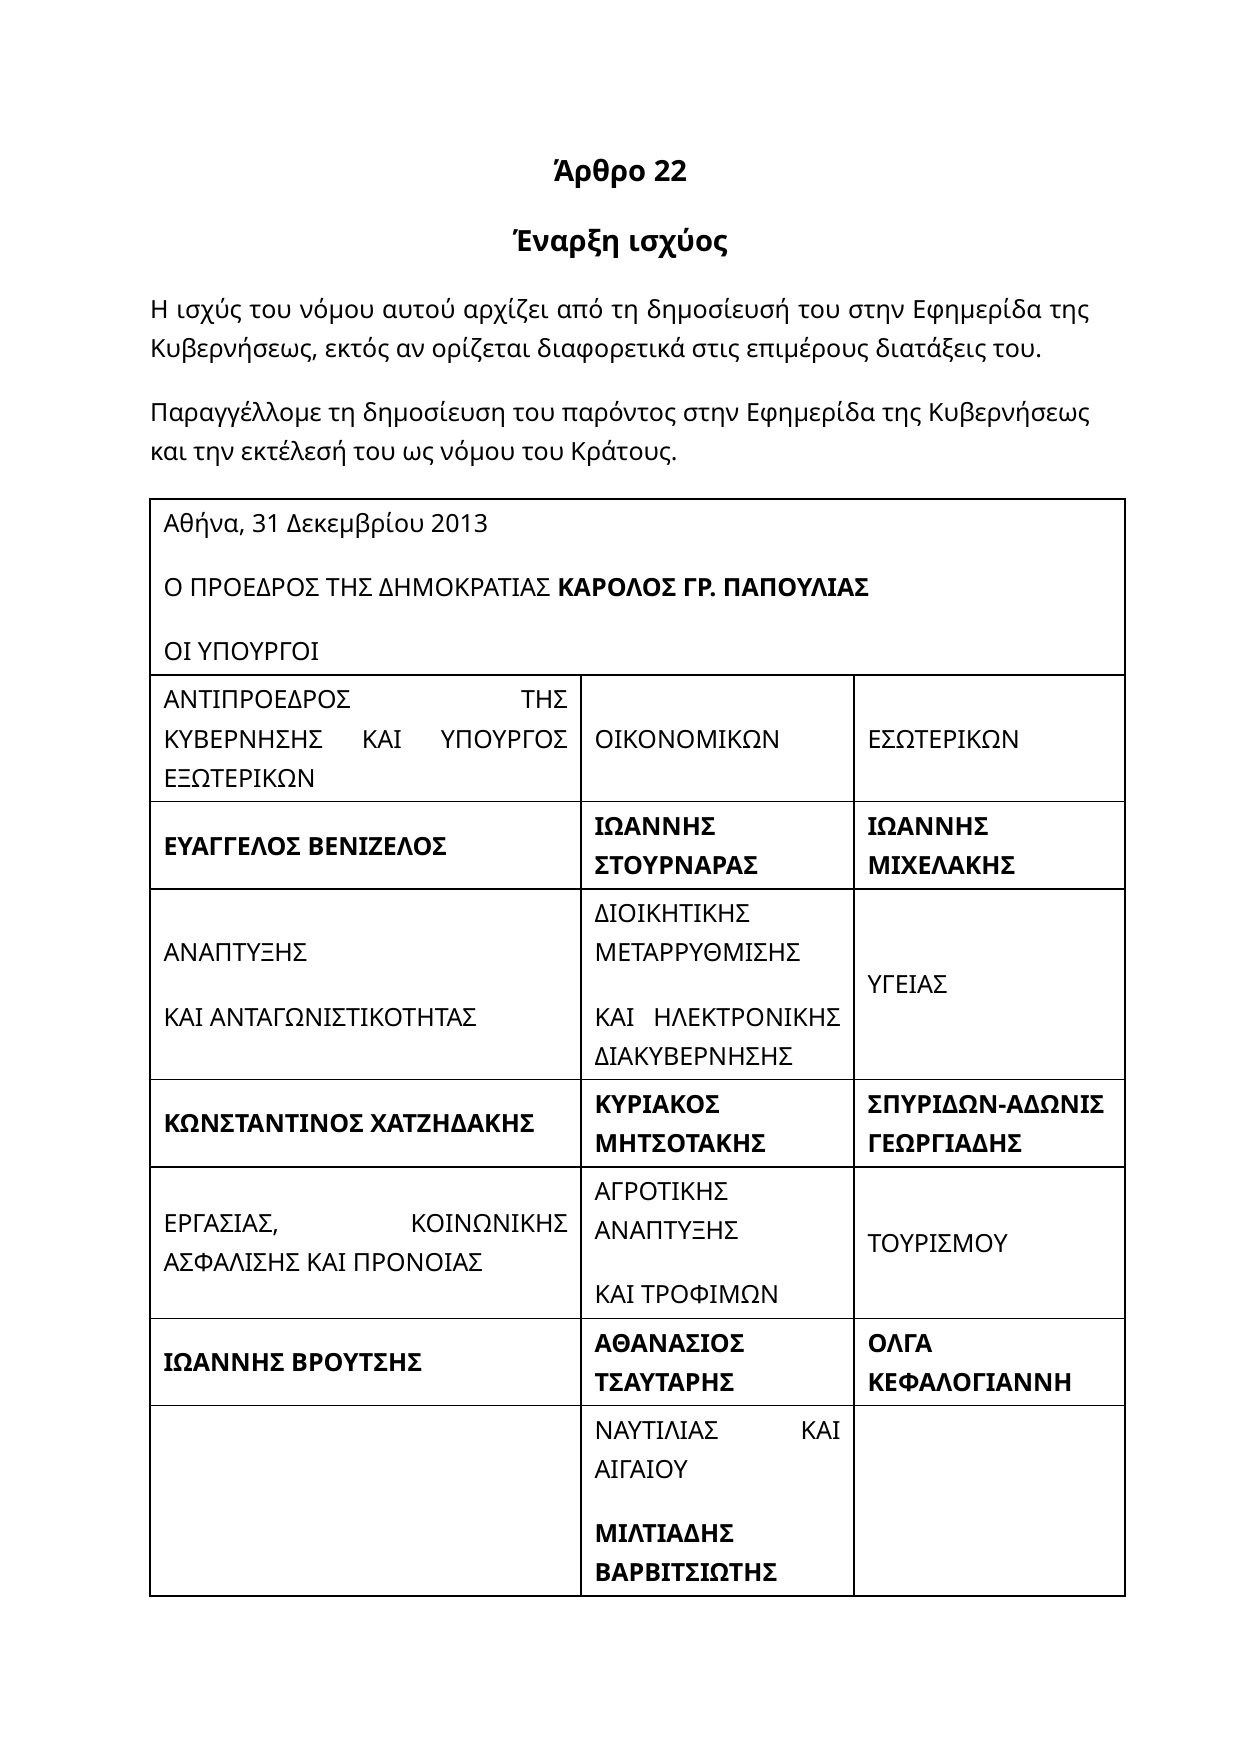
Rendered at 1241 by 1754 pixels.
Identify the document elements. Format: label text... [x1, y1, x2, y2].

table_cell ΑΓΡΟΤΙΚΗΣ ΑΝΑΠΤΥΞΗΣ ΚΑΙ ΤΡΟΦΙΜΩΝ [582, 1168, 853, 1317]
table_cell [151, 1406, 580, 1595]
table_cell ΚΥΡΙΑΚΟΣ ΜΗΤΣΟΤΑΚΗΣ [582, 1080, 853, 1166]
subtitle Άρθρο 22 [150, 150, 1090, 190]
table_cell ΕΥΑΓΓΕΛΟΣ ΒΕΝΙΖΕΛΟΣ [151, 802, 580, 888]
table_cell ΝΑΥΤΙΛΙΑΣ ΚΑΙ ΑΙΓΑΙΟΥ ΜΙΛΤΙΑΔΗΣ ΒΑΡΒΙΤΣΙΩΤΗΣ [582, 1406, 853, 1595]
table_cell ΑΝΑΠΤΥΞΗΣ ΚΑΙ ΑΝΤΑΓΩΝΙΣΤΙΚΟΤΗΤΑΣ [151, 890, 580, 1079]
text Η ισχύς του νόμου αυτού αρχίζει από τη δημοσίευσή του στην Εφημερίδα της Κυβερνήσεως, εκτός αν ορίζεται διαφορετικά στις επιμέρους διατάξεις του. [150, 291, 1090, 364]
table_cell ΟΛΓΑ ΚΕΦΑΛΟΓΙΑΝΝΗ [855, 1319, 1124, 1405]
table_cell ΑΘΑΝΑΣΙΟΣ ΤΣΑΥΤΑΡΗΣ [582, 1319, 853, 1405]
table_cell ΟΙΚΟΝΟΜΙΚΩΝ [582, 676, 853, 801]
subtitle Έναρξη ισχύος [150, 221, 1090, 260]
table_cell ΕΣΩΤΕΡΙΚΩΝ [855, 676, 1124, 801]
table_cell ΙΩΑΝΝΗΣ ΜΙΧΕΛΑΚΗΣ [855, 802, 1124, 888]
table_cell ΕΡΓΑΣΙΑΣ, ΚΟΙΝΩΝΙΚΗΣ ΑΣΦΑΛΙΣΗΣ ΚΑΙ ΠΡΟΝΟΙΑΣ [151, 1168, 580, 1317]
table_cell ΔΙΟΙΚΗΤΙΚΗΣ ΜΕΤΑΡΡΥΘΜΙΣΗΣ ΚΑΙ ΗΛΕΚΤΡΟΝΙΚΗΣ ΔΙΑΚΥΒΕΡΝΗΣΗΣ [582, 890, 853, 1079]
table_cell ΥΓΕΙΑΣ [855, 890, 1124, 1079]
table_cell ΤΟΥΡΙΣΜΟΥ [855, 1168, 1124, 1317]
table_cell ΣΠΥΡΙΔΩΝ-ΑΔΩΝΙΣ ΓΕΩΡΓΙΑΔΗΣ [855, 1080, 1124, 1166]
text Παραγγέλλομε τη δημοσίευση του παρόντος στην Εφημερίδα της Κυβερνήσεως και την εκτέλεσή του ως νόμου του Κράτους. [150, 394, 1090, 468]
table_cell [855, 1406, 1124, 1595]
table_cell ΙΩΑΝΝΗΣ ΣΤΟΥΡΝΑΡΑΣ [582, 802, 853, 888]
table_cell ΚΩΝΣΤΑΝΤΙΝΟΣ ΧΑΤΖΗΔΑΚΗΣ [151, 1080, 580, 1166]
table_header Αθήνα, 31 Δεκεμβρίου 2013 Ο ΠΡΟΕΔΡΟΣ ΤΗΣ ΔΗΜΟΚΡΑΤΙΑΣ ΚΑΡΟΛΟΣ ΓΡ. ΠΑΠΟΥΛΙΑΣ ΟΙ ΥΠΟΥΡΓΟΙ [151, 500, 1124, 674]
table_cell ΙΩΑΝΝΗΣ ΒΡΟΥΤΣΗΣ [151, 1319, 580, 1405]
table_cell ΑΝΤΙΠΡΟΕΔΡΟΣ ΤΗΣ ΚΥΒΕΡΝΗΣΗΣ ΚΑΙ ΥΠΟΥΡΓΟΣ ΕΞΩΤΕΡΙΚΩΝ [151, 676, 580, 801]
